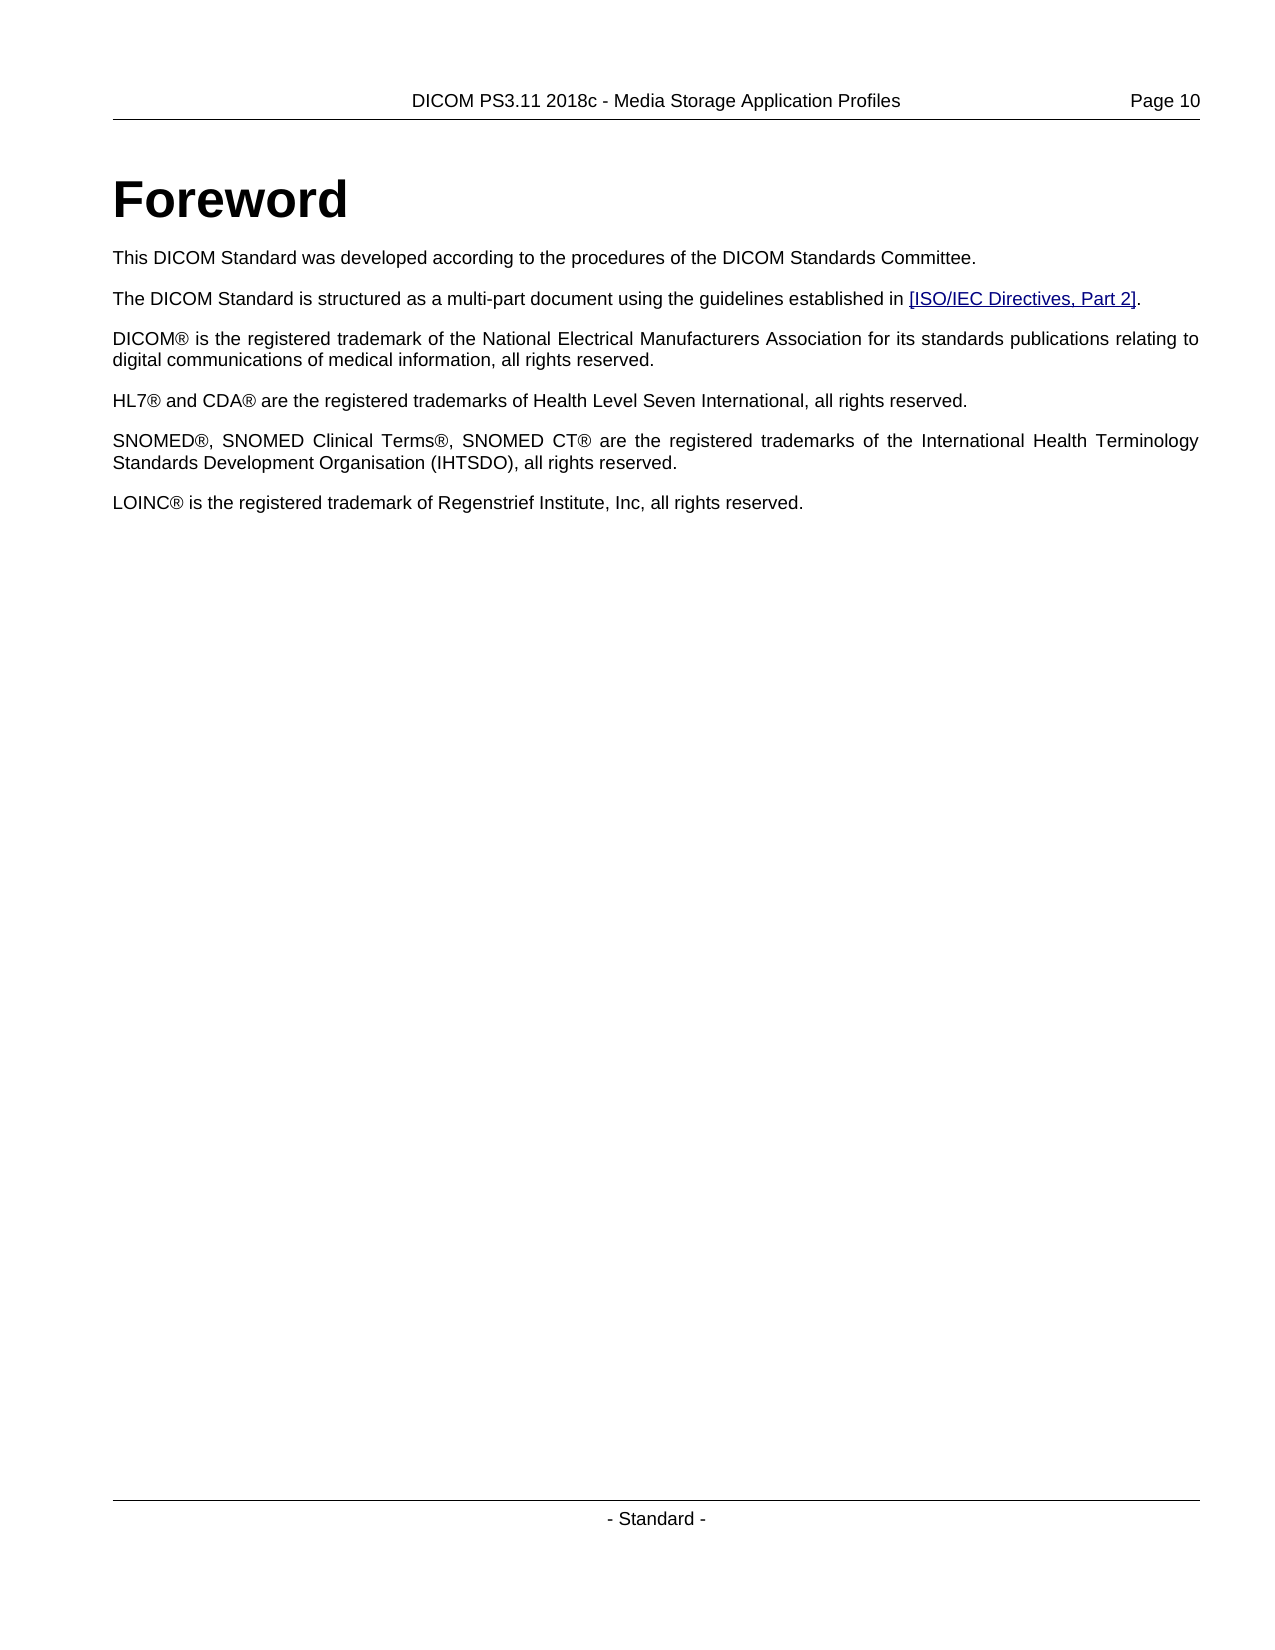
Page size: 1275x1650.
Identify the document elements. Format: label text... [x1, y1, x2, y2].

text SNOMED®, SNOMED Clinical Terms®, SNOMED CT® are the registered trademarks of the International Health Terminology Standards Development Organisation (IHTSDO), all rights reserved. [112, 430, 1200, 473]
text Foreword [112, 169, 1200, 228]
text DICOM® is the registered trademark of the National Electrical Manufacturers Association for its standards publications relating to digital communications of medical information, all rights reserved. [112, 328, 1200, 371]
text This DICOM Standard was developed according to the procedures of the DICOM Standards Committee. [112, 247, 1200, 269]
text LOINC® is the registered trademark of Regenstrief Institute, Inc, all rights reserved. [112, 492, 1200, 513]
text HL7® and CDA® are the registered trademarks of Health Level Seven International, all rights reserved. [112, 389, 1200, 411]
text The DICOM Standard is structured as a multi-part document using the guidelines established in [ISO/IEC Directives, Part 2]. [112, 287, 1200, 309]
